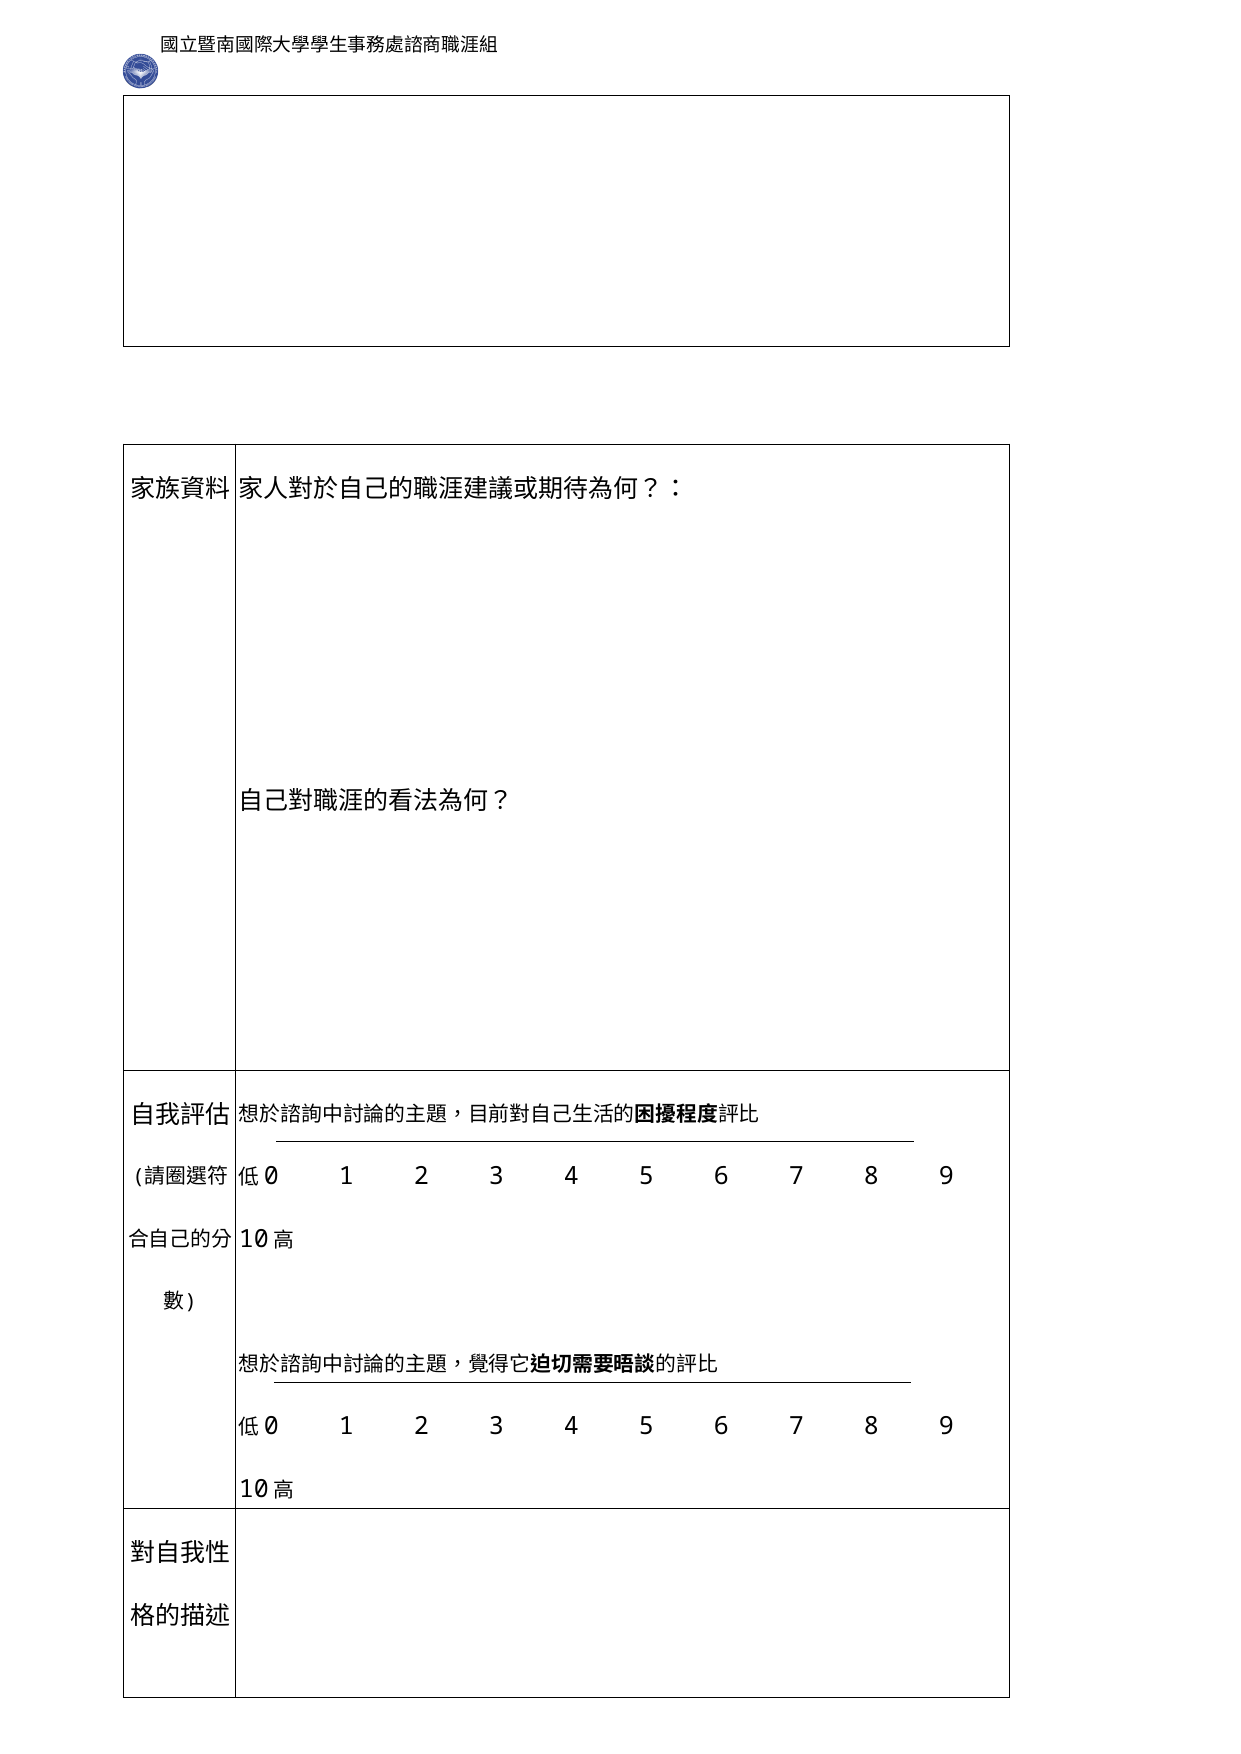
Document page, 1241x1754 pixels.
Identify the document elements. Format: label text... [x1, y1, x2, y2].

table_cell [236, 1509, 1009, 1697]
table_cell 想於諮詢中討論的主題，目前對自己生活的困擾程度評比 低0 1 2 3 4 5 6 7 8 9 10高 想於諮詢中討論的主題，覺得它迫切需要晤談的評比 低0 1 2 3 4 5 6 7 8 9 10高 [236, 1071, 1009, 1508]
table_header 家族資料 [124, 445, 235, 1069]
table_header 家人對於自己的職涯建議或期待為何？： 自己對職涯的看法為何？ [236, 445, 1009, 1069]
table_cell 對自我性格的描述 [124, 1509, 235, 1697]
table_cell 自我評估 (請圈選符合自己的分數) [124, 1071, 235, 1508]
table_cell [124, 96, 1009, 346]
